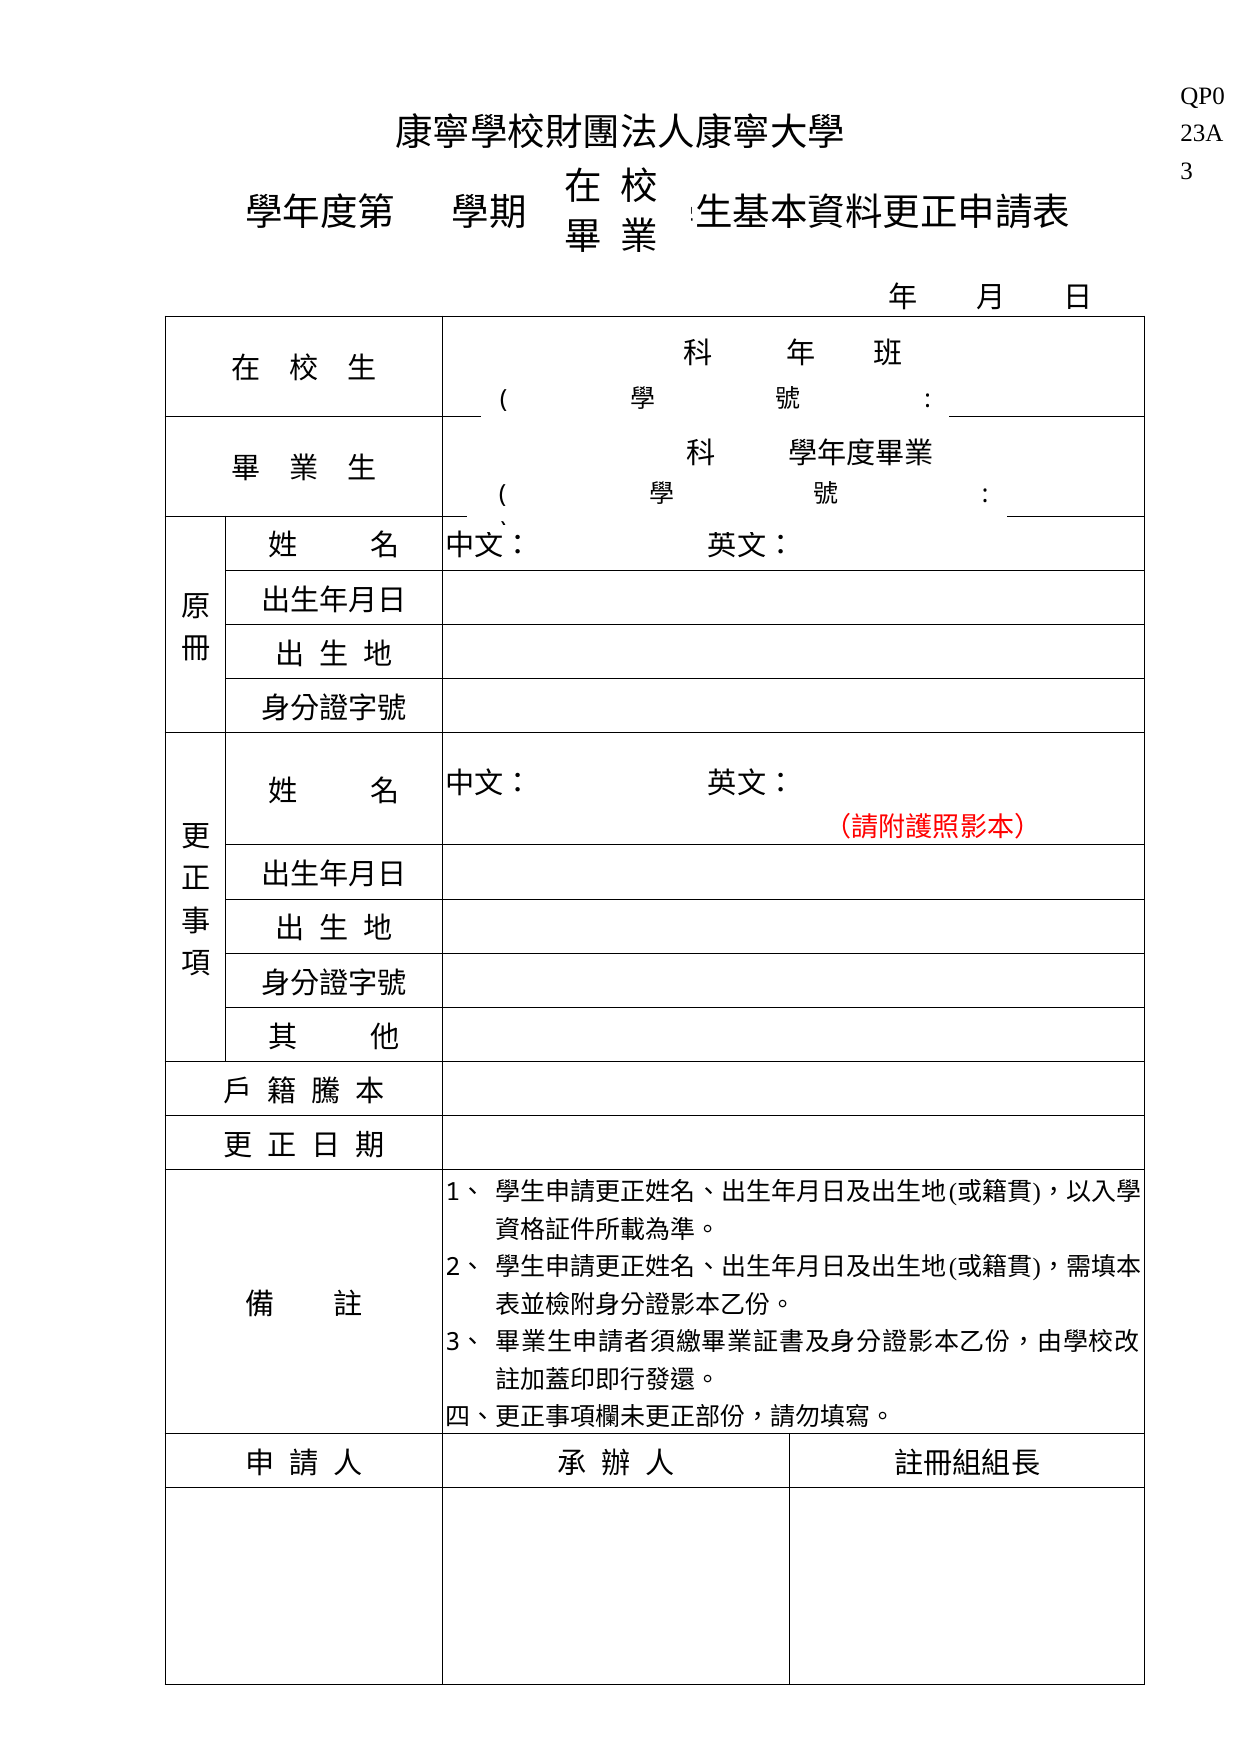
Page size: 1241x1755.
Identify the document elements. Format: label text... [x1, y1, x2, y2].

text 學年度第 學期 學生基本資料更正申請表 [148, 165, 1093, 267]
table_cell 姓 名 [226, 517, 442, 570]
table_cell [443, 900, 1144, 953]
table_header [443, 317, 1144, 422]
table_cell [443, 679, 1144, 732]
table_cell 學生申請更正姓名、出生年月日及出生地(或籍貫)，以入學資格証件所載為準。 學生申請更正姓名、出生年月日及出生地(或籍貫)，需填本表並檢附身分證影本乙份。 畢業生申請者須繳畢業証書及身分證影本乙份，由學校改註加蓋印即行發還。 四、更正事項欄未更正部份，請勿填寫。 [443, 1170, 1144, 1433]
table_cell 畢 業 生 [166, 417, 442, 516]
text [1165, 64, 1240, 196]
table_cell 中文： 英文： （請附護照影本） [443, 733, 1144, 844]
table_cell 更 正 事 項 [166, 733, 225, 1061]
text 在 校 [564, 173, 676, 206]
table_cell 出生年月日 [226, 571, 442, 624]
text 畢 業 [564, 206, 676, 259]
table_cell 中文： 英文： [443, 517, 1144, 570]
text 康寧學校財團法人康寧大學 [148, 102, 1093, 156]
table_cell [443, 571, 1144, 624]
table_cell 承 辦 人 [443, 1434, 789, 1487]
table_cell [443, 1488, 789, 1683]
table_cell [443, 1062, 1144, 1115]
table_cell [790, 1488, 1144, 1683]
table_cell 身分證字號 [226, 679, 442, 732]
table_cell [443, 1008, 1144, 1061]
table_cell [443, 625, 1144, 678]
table_cell 戶 籍 騰 本 [166, 1062, 442, 1115]
table_cell 更 正 日 期 [166, 1116, 442, 1169]
text QP023A3 [1180, 72, 1225, 184]
table_cell [443, 1116, 1144, 1169]
table_cell [443, 845, 1144, 898]
table_cell 姓 名 [226, 733, 442, 844]
table_cell [443, 417, 1144, 532]
table_cell 出生年月日 [226, 845, 442, 898]
table_cell 出 生 地 [226, 900, 442, 953]
table_cell [443, 954, 1144, 1007]
table_header 在 校 生 [166, 317, 442, 416]
table_cell 註冊組組長 [790, 1434, 1144, 1487]
table_cell 申 請 人 [166, 1434, 442, 1487]
table_cell [166, 1488, 442, 1683]
table_cell 備 註 [166, 1170, 442, 1433]
text 年 月 日 [148, 273, 1093, 316]
table_cell 身分證字號 [226, 954, 442, 1007]
table_cell 其 他 [226, 1008, 442, 1061]
table_cell 原 冊 [166, 517, 225, 732]
table_cell 出 生 地 [226, 625, 442, 678]
